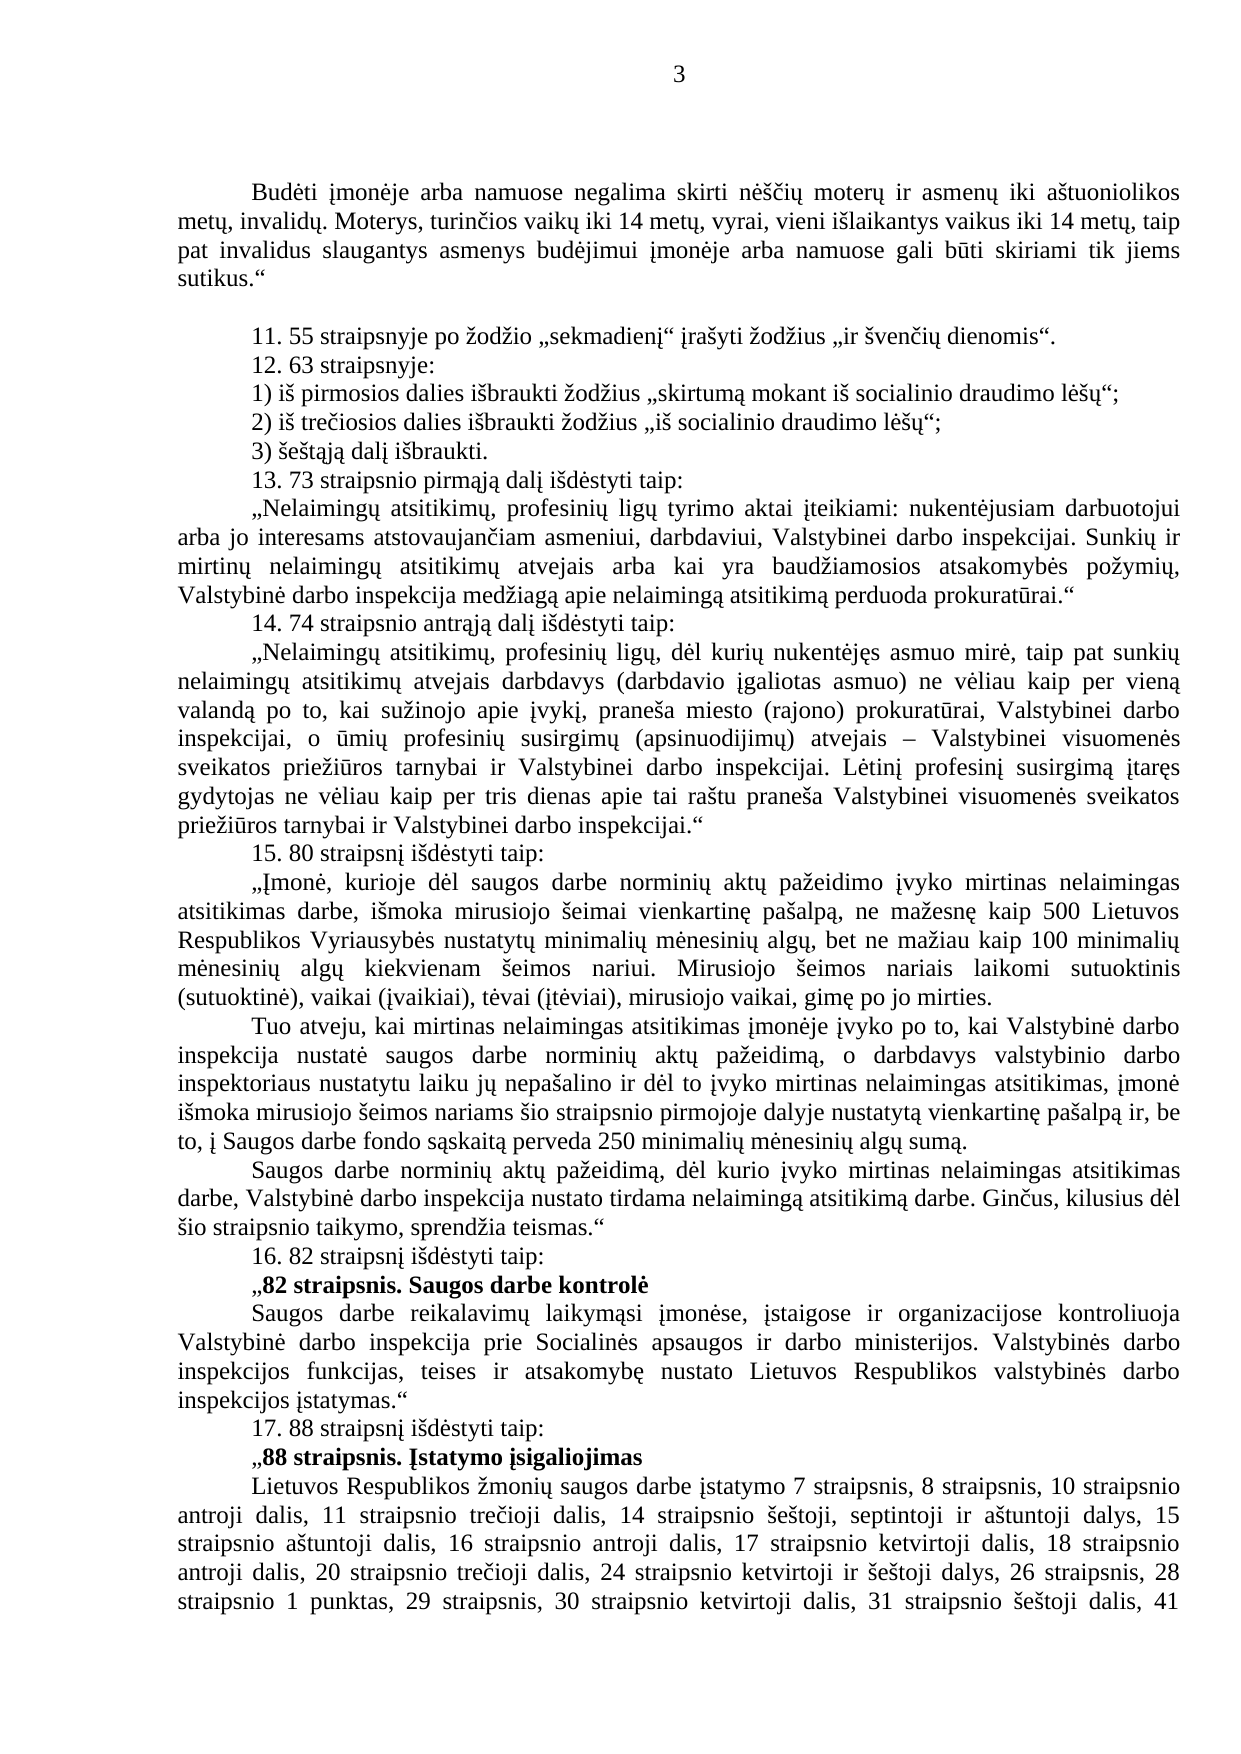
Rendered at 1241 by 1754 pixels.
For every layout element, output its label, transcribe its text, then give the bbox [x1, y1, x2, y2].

text 13. 73 straipsnio pirmąją dalį išdėstyti taip: [177, 465, 1181, 493]
text „Nelaimingų atsitikimų, profesinių ligų, dėl kurių nukentėjęs asmuo mirė, taip pat sunkių nelaimingų atsitikimų atvejais darbdavys (darbdavio įgaliotas asmuo) ne vėliau kaip per vieną valandą po to, kai sužinojo apie įvykį, praneša miesto (rajono) prokuratūrai, Valstybinei darbo inspekcijai, o ūmių profesinių susirgimų (apsinuodijimų) atvejais – Valstybinei visuomenės sveikatos priežiūros tarnybai ir Valstybinei darbo inspekcijai. Lėtinį profesinį susirgimą įtaręs gydytojas ne vėliau kaip per tris dienas apie tai raštu praneša Valstybinei visuomenės sveikatos priežiūros tarnybai ir Valstybinei darbo inspekcijai.“ [177, 637, 1181, 838]
text 3) šeštąją dalį išbraukti. [177, 436, 1181, 465]
text „88 straipsnis. Įstatymo įsigaliojimas [177, 1442, 1181, 1471]
text „Įmonė, kurioje dėl saugos darbe norminių aktų pažeidimo įvyko mirtinas nelaimingas atsitikimas darbe, išmoka mirusiojo šeimai vienkartinę pašalpą, ne mažesnę kaip 500 Lietuvos Respublikos Vyriausybės nustatytų minimalių mėnesinių algų, bet ne mažiau kaip 100 minimalių mėnesinių algų kiekvienam šeimos nariui. Mirusiojo šeimos nariais laikomi sutuoktinis (sutuoktinė), vaikai (įvaikiai), tėvai (įtėviai), mirusiojo vaikai, gimę po jo mirties. [177, 867, 1181, 1011]
text Budėti įmonėje arba namuose negalima skirti nėščių moterų ir asmenų iki aštuoniolikos metų, invalidų. Moterys, turinčios vaikų iki 14 metų, vyrai, vieni išlaikantys vaikus iki 14 metų, taip pat invalidus slaugantys asmenys budėjimui įmonėje arba namuose gali būti skiriami tik jiems sutikus.“ [177, 177, 1181, 292]
text 17. 88 straipsnį išdėstyti taip: [177, 1413, 1181, 1442]
text 16. 82 straipsnį išdėstyti taip: [177, 1241, 1181, 1270]
text 2) iš trečiosios dalies išbraukti žodžius „iš socialinio draudimo lėšų“; [177, 407, 1181, 436]
text „Nelaimingų atsitikimų, profesinių ligų tyrimo aktai įteikiami: nukentėjusiam darbuotojui arba jo interesams atstovaujančiam asmeniui, darbdaviui, Valstybinei darbo inspekcijai. Sunkių ir mirtinų nelaimingų atsitikimų atvejais arba kai yra baudžiamosios atsakomybės požymių, Valstybinė darbo inspekcija medžiagą apie nelaimingą atsitikimą perduoda prokuratūrai.“ [177, 493, 1181, 608]
text Saugos darbe reikalavimų laikymąsi įmonėse, įstaigose ir organizacijose kontroliuoja Valstybinė darbo inspekcija prie Socialinės apsaugos ir darbo ministerijos. Valstybinės darbo inspekcijos funkcijas, teises ir atsakomybę nustato Lietuvos Respublikos valstybinės darbo inspekcijos įstatymas.“ [177, 1298, 1181, 1413]
text 1) iš pirmosios dalies išbraukti žodžius „skirtumą mokant iš socialinio draudimo lėšų“; [177, 378, 1181, 407]
text 14. 74 straipsnio antrąją dalį išdėstyti taip: [177, 608, 1181, 637]
text 11. 55 straipsnyje po žodžio „sekmadienį“ įrašyti žodžius „ir švenčių dienomis“. [177, 321, 1181, 350]
text 12. 63 straipsnyje: [177, 350, 1181, 378]
text „82 straipsnis. Saugos darbe kontrolė [177, 1270, 1181, 1298]
text 15. 80 straipsnį išdėstyti taip: [177, 838, 1181, 867]
text Tuo atveju, kai mirtinas nelaimingas atsitikimas įmonėje įvyko po to, kai Valstybinė darbo inspekcija nustatė saugos darbe norminių aktų pažeidimą, o darbdavys valstybinio darbo inspektoriaus nustatytu laiku jų nepašalino ir dėl to įvyko mirtinas nelaimingas atsitikimas, įmonė išmoka mirusiojo šeimos nariams šio straipsnio pirmojoje dalyje nustatytą vienkartinę pašalpą ir, be to, į Saugos darbe fondo sąskaitą perveda 250 minimalių mėnesinių algų sumą. [177, 1011, 1181, 1155]
text Lietuvos Respublikos žmonių saugos darbe įstatymo 7 straipsnis, 8 straipsnis, 10 straipsnio antroji dalis, 11 straipsnio trečioji dalis, 14 straipsnio šeštoji, septintoji ir aštuntoji dalys, 15 straipsnio aštuntoji dalis, 16 straipsnio antroji dalis, 17 straipsnio ketvirtoji dalis, 18 straipsnio antroji dalis, 20 straipsnio trečioji dalis, 24 straipsnio ketvirtoji ir šeštoji dalys, 26 straipsnis, 28 straipsnio 1 punktas, 29 straipsnis, 30 straipsnio ketvirtoji dalis, 31 straipsnio šeštoji dalis, 41 [177, 1471, 1181, 1615]
text Saugos darbe norminių aktų pažeidimą, dėl kurio įvyko mirtinas nelaimingas atsitikimas darbe, Valstybinė darbo inspekcija nustato tirdama nelaimingą atsitikimą darbe. Ginčus, kilusius dėl šio straipsnio taikymo, sprendžia teismas.“ [177, 1155, 1181, 1241]
